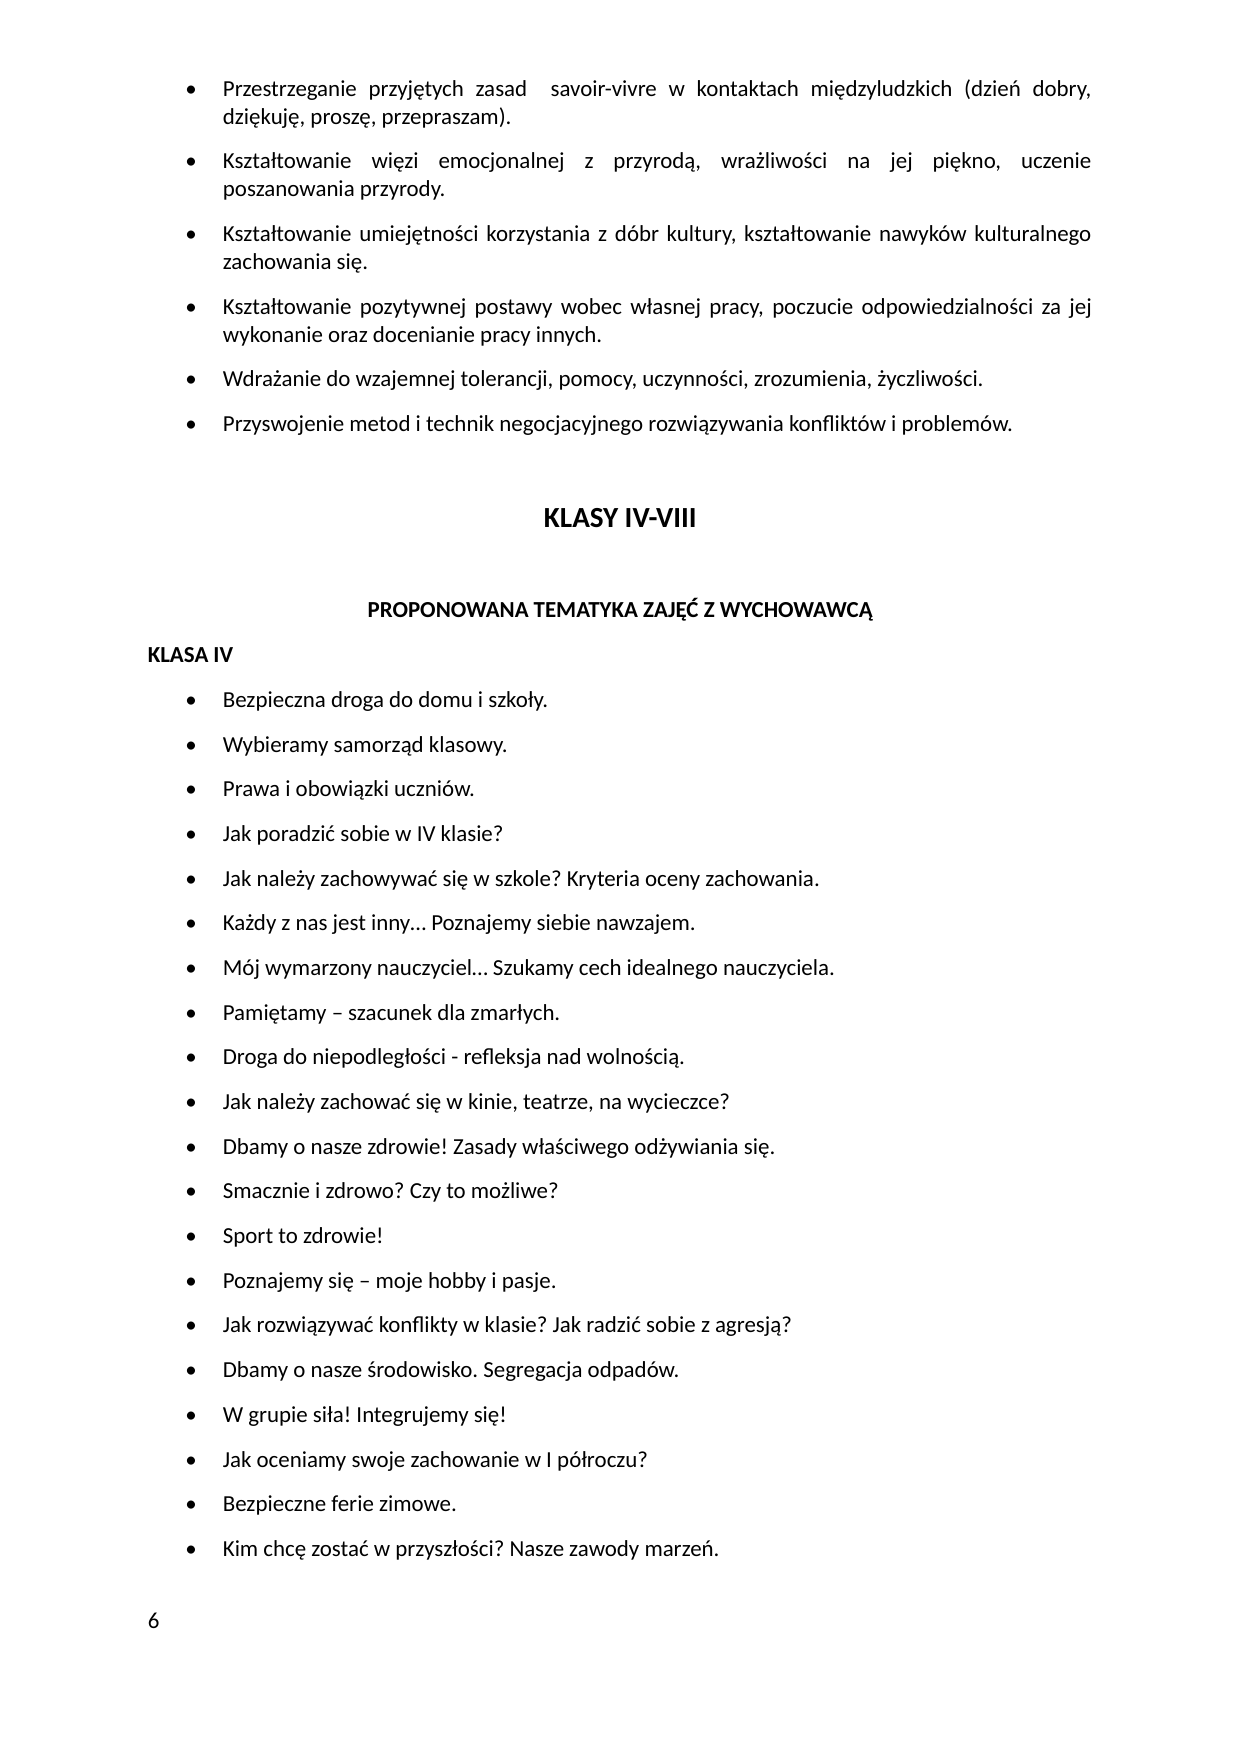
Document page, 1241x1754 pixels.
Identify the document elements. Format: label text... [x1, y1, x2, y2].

text PROPONOWANA TEMATYKA ZAJĘĆ Z WYCHOWAWCĄ [148, 596, 1093, 624]
list Prawa i obowiązki uczniów. [185, 774, 1093, 802]
list Dbamy o nasze środowisko. Segregacja odpadów. [185, 1355, 1093, 1383]
list Poznajemy się – moje hobby i pasje. [185, 1266, 1093, 1294]
list Pamiętamy – szacunek dla zmarłych. [185, 998, 1093, 1026]
list Jak oceniamy swoje zachowanie w I półroczu? [185, 1445, 1093, 1473]
list Bezpieczna droga do domu i szkoły. [185, 685, 1093, 713]
list Kim chcę zostać w przyszłości? Nasze zawody marzeń. [185, 1534, 1093, 1562]
list Kształtowanie umiejętności korzystania z dóbr kultury, kształtowanie nawyków kulturalnego zachowania się. [185, 219, 1093, 275]
list Każdy z nas jest inny… Poznajemy siebie nawzajem. [185, 908, 1093, 936]
list Dbamy o nasze zdrowie! Zasady właściwego odżywiania się. [185, 1132, 1093, 1160]
list Jak należy zachować się w kinie, teatrze, na wycieczce? [185, 1087, 1093, 1115]
list Kształtowanie pozytywnej postawy wobec własnej pracy, poczucie odpowiedzialności za jej wykonanie oraz docenianie pracy innych. [185, 292, 1093, 348]
list Jak poradzić sobie w IV klasie? [185, 819, 1093, 847]
list W grupie siła! Integrujemy się! [185, 1400, 1093, 1428]
list Kształtowanie więzi emocjonalnej z przyrodą, wrażliwości na jej piękno, uczenie poszanowania przyrody. [185, 146, 1093, 202]
list Wybieramy samorząd klasowy. [185, 730, 1093, 758]
list Mój wymarzony nauczyciel… Szukamy cech idealnego nauczyciela. [185, 953, 1093, 981]
list Przyswojenie metod i technik negocjacyjnego rozwiązywania konfliktów i problemów. [185, 409, 1093, 437]
list Droga do niepodległości - refleksja nad wolnością. [185, 1042, 1093, 1071]
list Bezpieczne ferie zimowe. [185, 1489, 1093, 1517]
text KLASA IV [148, 640, 1093, 668]
list Wdrażanie do wzajemnej tolerancji, pomocy, uczynności, zrozumienia, życzliwości. [185, 364, 1093, 393]
list Jak rozwiązywać konflikty w klasie? Jak radzić sobie z agresją? [185, 1311, 1093, 1339]
list Sport to zdrowie! [185, 1221, 1093, 1249]
text KLASY IV-VIII [148, 499, 1093, 534]
list Przestrzeganie przyjętych zasad savoir-vivre w kontaktach międzyludzkich (dzień dobry, dziękuję, proszę, przepraszam). [185, 74, 1093, 130]
list Smacznie i zdrowo? Czy to możliwe? [185, 1177, 1093, 1204]
list Jak należy zachowywać się w szkole? Kryteria oceny zachowania. [185, 864, 1093, 892]
